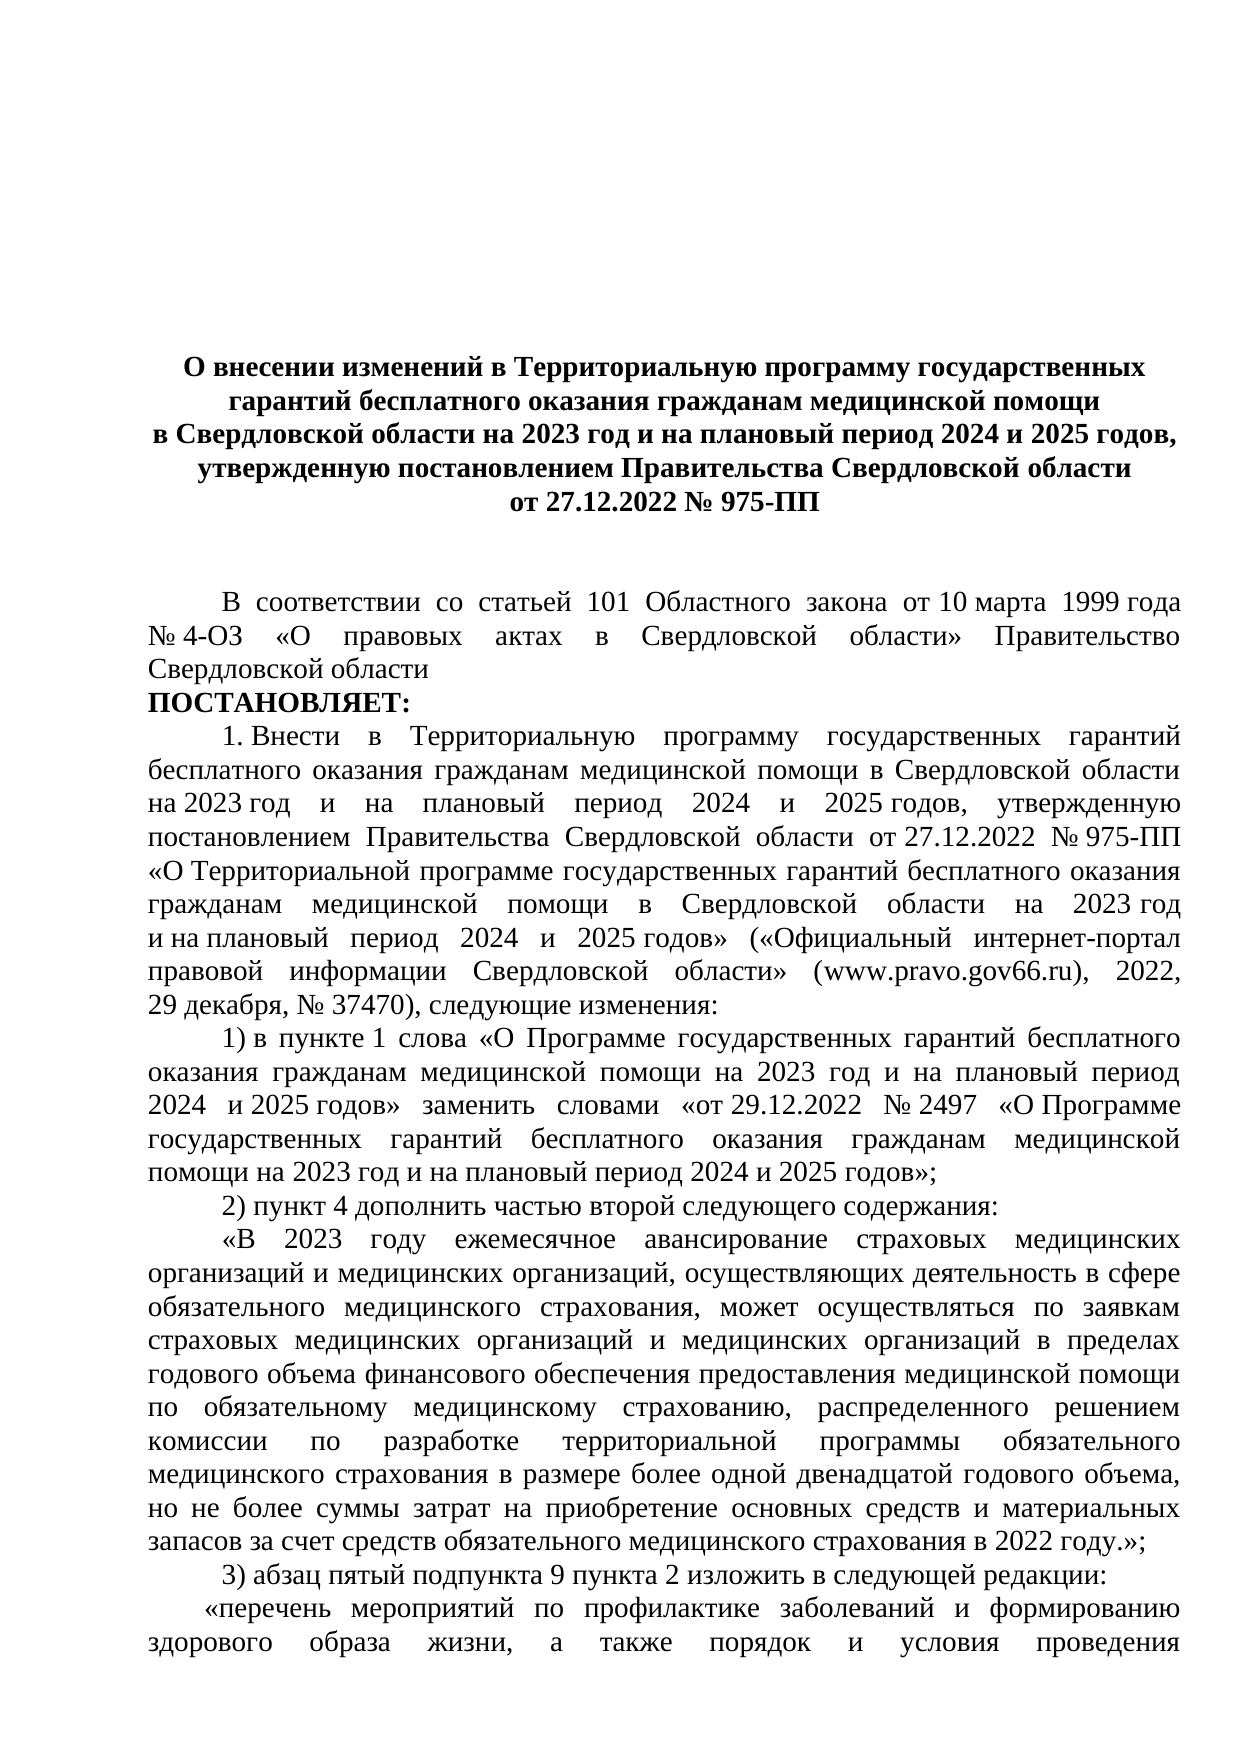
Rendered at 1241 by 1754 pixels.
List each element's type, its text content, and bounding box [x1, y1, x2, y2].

title В соответствии со статьей 101 Областного закона от 10 марта 1999 года № 4‑ОЗ «О правовых актах в Свердловской области» Правительство Свердловской области [148, 584, 1181, 685]
text 3) абзац пятый подпункта 9 пункта 2 изложить в следующей редакции: [148, 1557, 1181, 1591]
text ПОСТАНОВЛЯЕТ: [148, 685, 1181, 718]
title О внесении изменений в Территориальную программу государственных гарантий бесплатного оказания гражданам медицинской помощи в Свердловской области на 2023 год и на плановый период 2024 и 2025 годов, утвержденную постановлением Правительства Свердловской области от 27.12.2022 № 975-ПП [148, 349, 1181, 517]
text «перечень мероприятий по профилактике заболеваний и формированию здорового образа жизни, а также порядок и условия проведения [148, 1591, 1181, 1658]
text 1. Внести в Территориальную программу государственных гарантий бесплатного оказания гражданам медицинской помощи в Свердловской области на 2023 год и на плановый период 2024 и 2025 годов, утвержденную постановлением Правительства Свердловской области от 27.12.2022 № 975‑ПП «О Территориальной программе государственных гарантий бесплатного оказания гражданам медицинской помощи в Свердловской области на 2023 год и на плановый период 2024 и 2025 годов» («Официальный интернет-портал правовой информации Свердловской области» (www.pravo.gov66.ru), 2022, 29 декабря, № 37470), следующие изменения: [148, 718, 1181, 1020]
text 2) пункт 4 дополнить частью второй следующего содержания: [148, 1188, 1181, 1222]
text ____________________3476,5 № 1013 [148, 215, 1181, 249]
text г. Екатеринбург [148, 249, 1181, 282]
text 1) в пункте 1 слова «О Программе государственных гарантий бесплатного оказания гражданам медицинской помощи на 2023 год и на плановый период 2024 и 2025 годов» заменить словами «от 29.12.2022 № 2497 «О Программе государственных гарантий бесплатного оказания гражданам медицинской помощи на 2023 год и на плановый период 2024 и 2025 годов»; [148, 1020, 1181, 1188]
text «В 2023 году ежемесячное авансирование страховых медицинских организаций и медицинских организаций, осуществляющих деятельность в сфере обязательного медицинского страхования, может осуществляться по заявкам страховых медицинских организаций и медицинских организаций в пределах годового объема финансового обеспечения предоставления медицинской помощи по обязательному медицинскому страхованию, распределенного решением комиссии по разработке территориальной программы обязательного медицинского страхования в размере более одной двенадцатой годового объема, но не более суммы затрат на приобретение основных средств и материальных запасов за счет средств обязательного медицинского страхования в 2022 году.»; [148, 1222, 1181, 1557]
